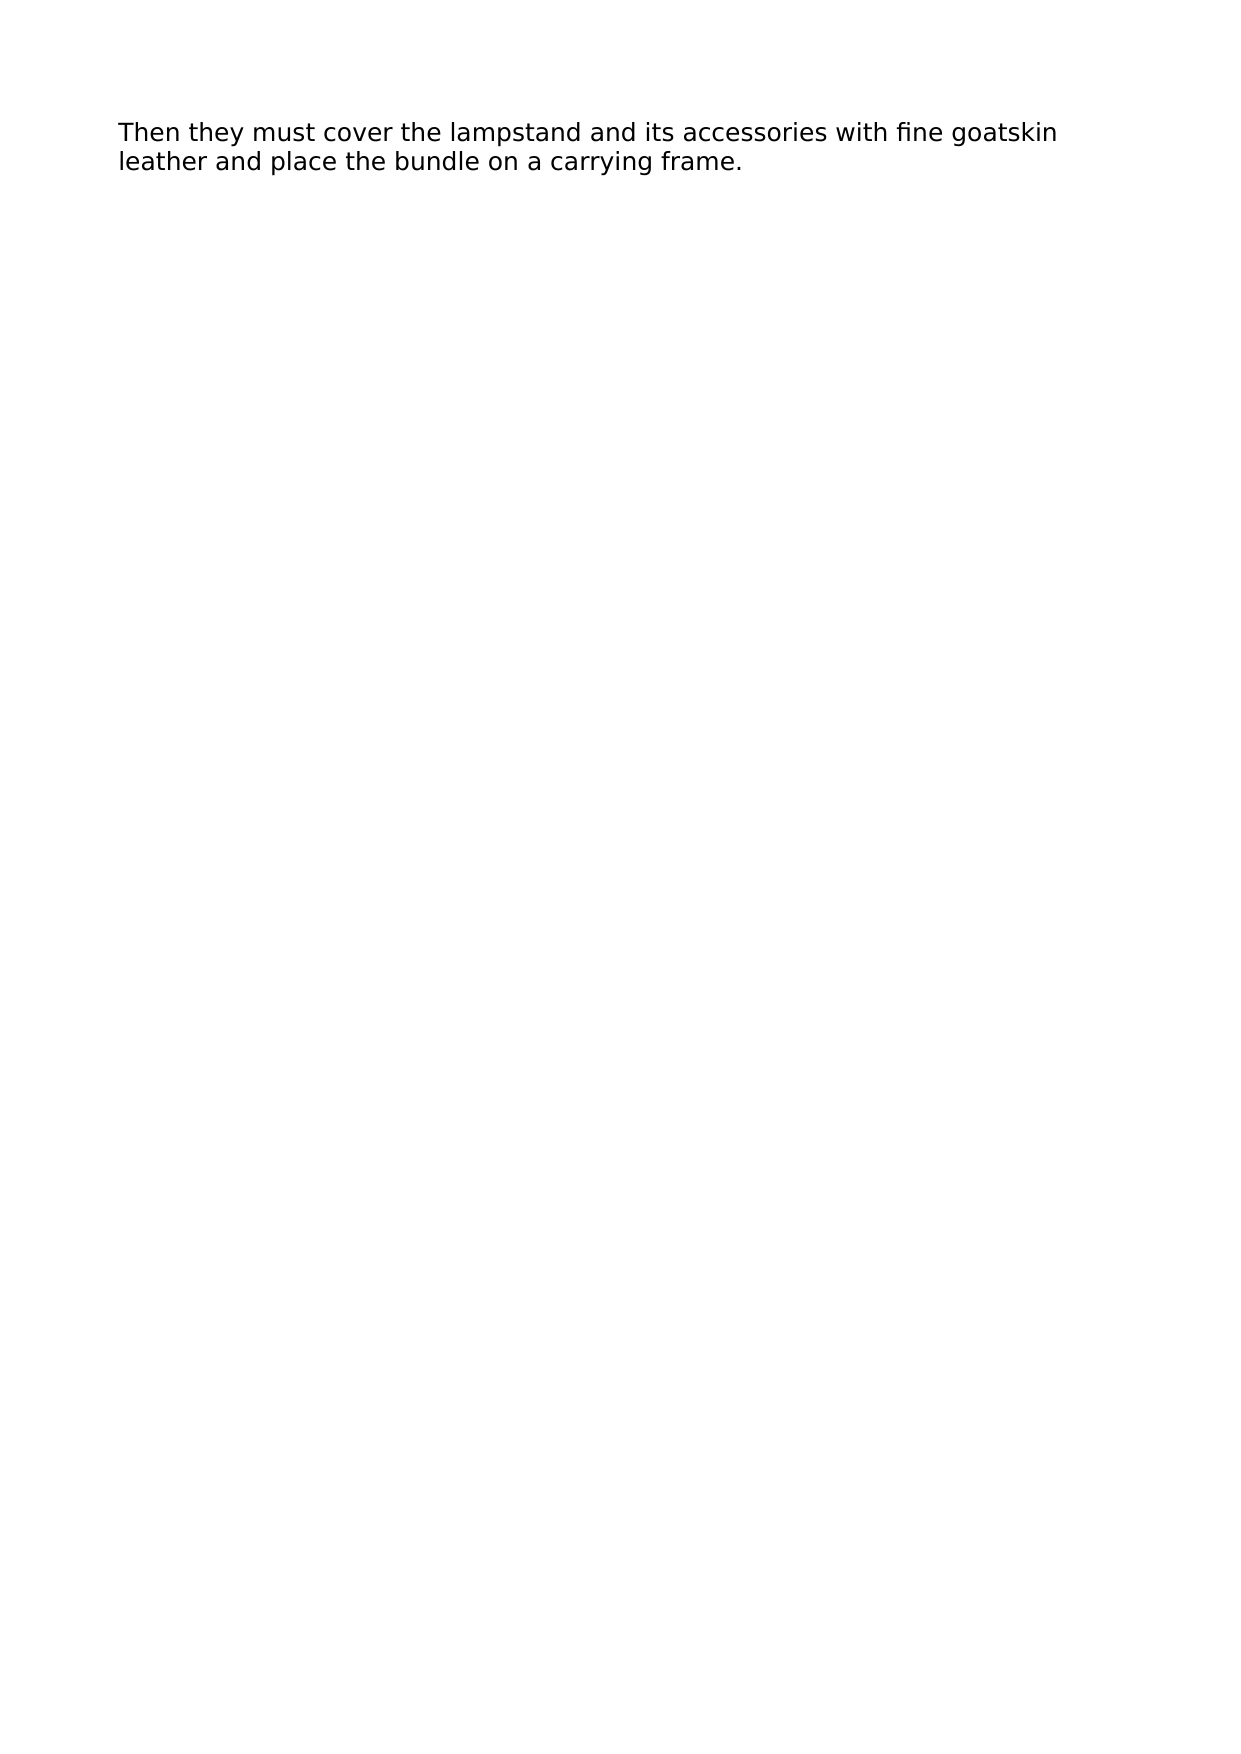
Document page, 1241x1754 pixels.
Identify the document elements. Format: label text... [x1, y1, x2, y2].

text Then they must cover the lampstand and its accessories with fine goatskin leather and place the bundle on a carrying frame. [118, 118, 1122, 176]
